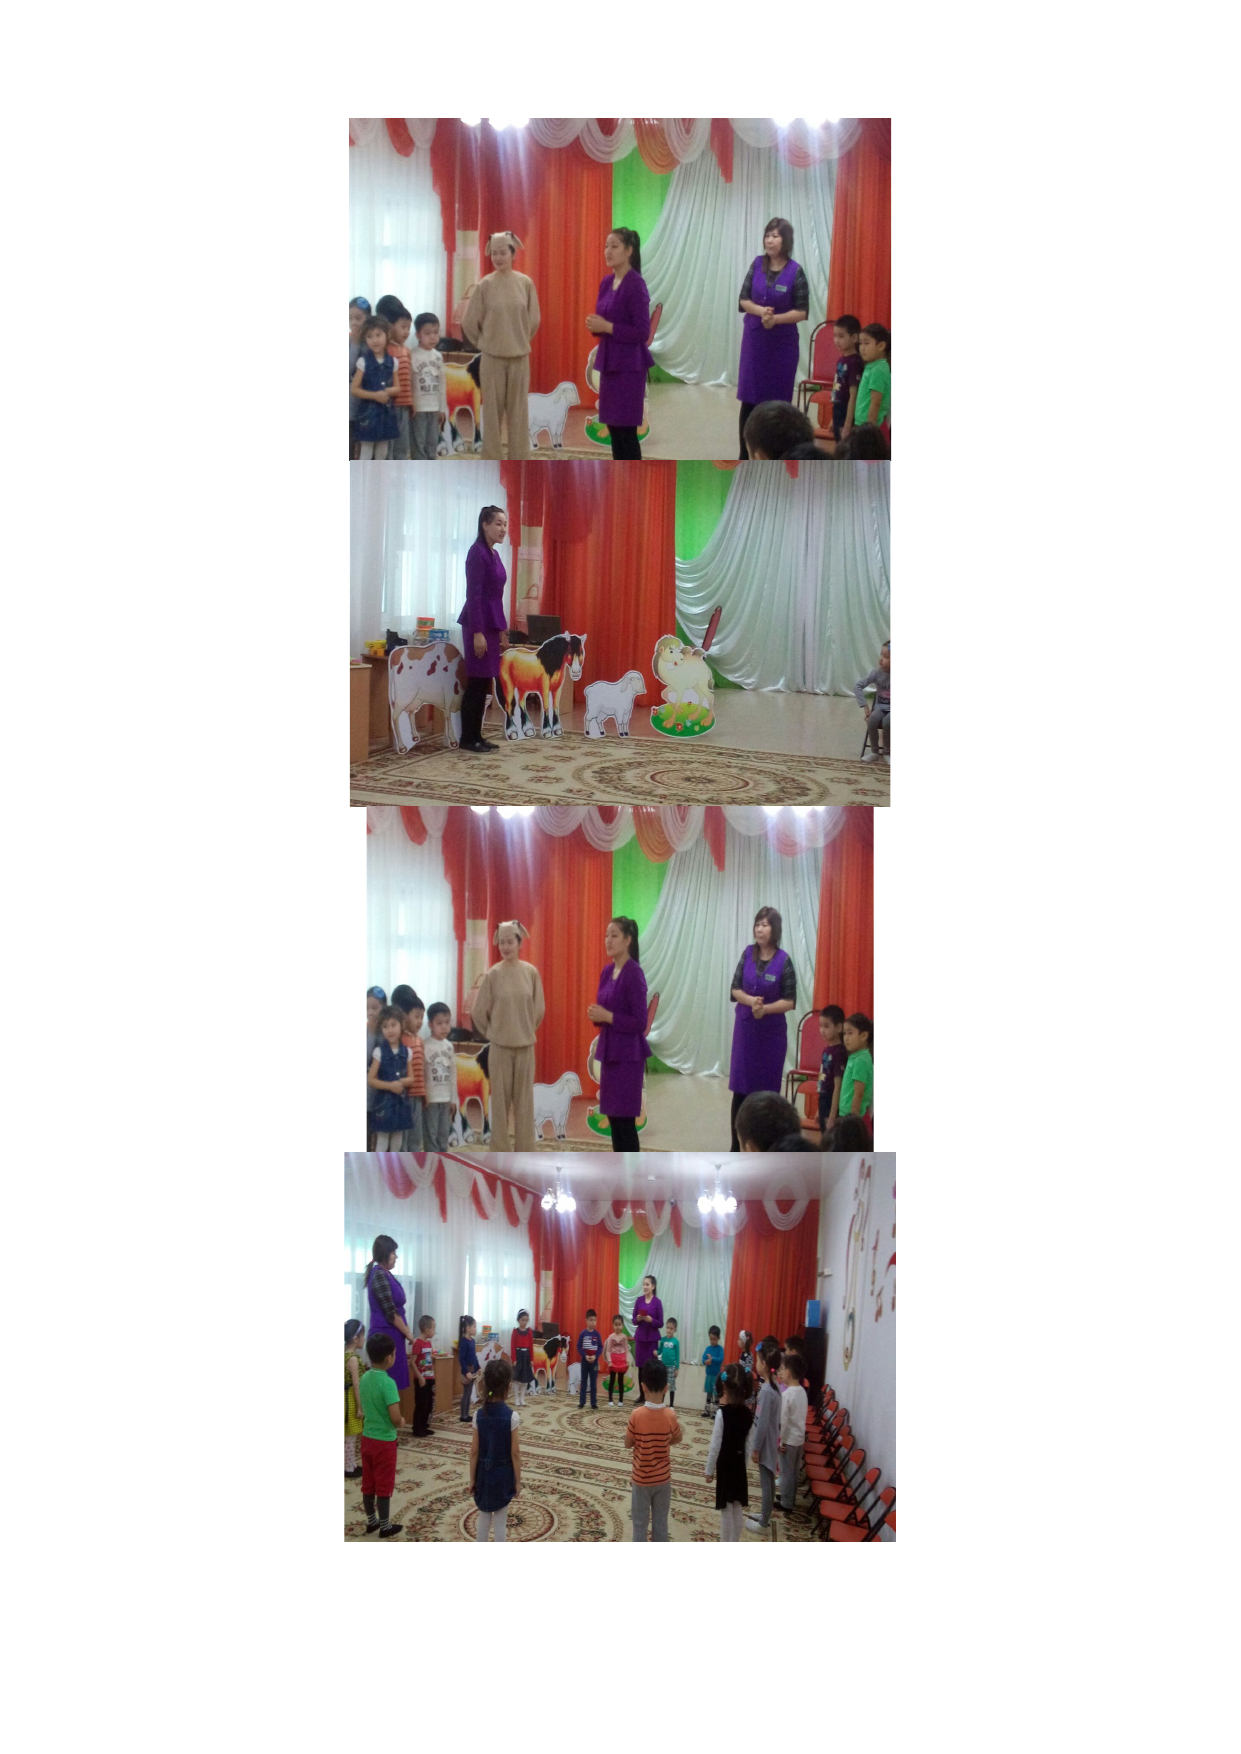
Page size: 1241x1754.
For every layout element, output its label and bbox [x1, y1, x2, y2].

picture [344, 118, 896, 1542]
